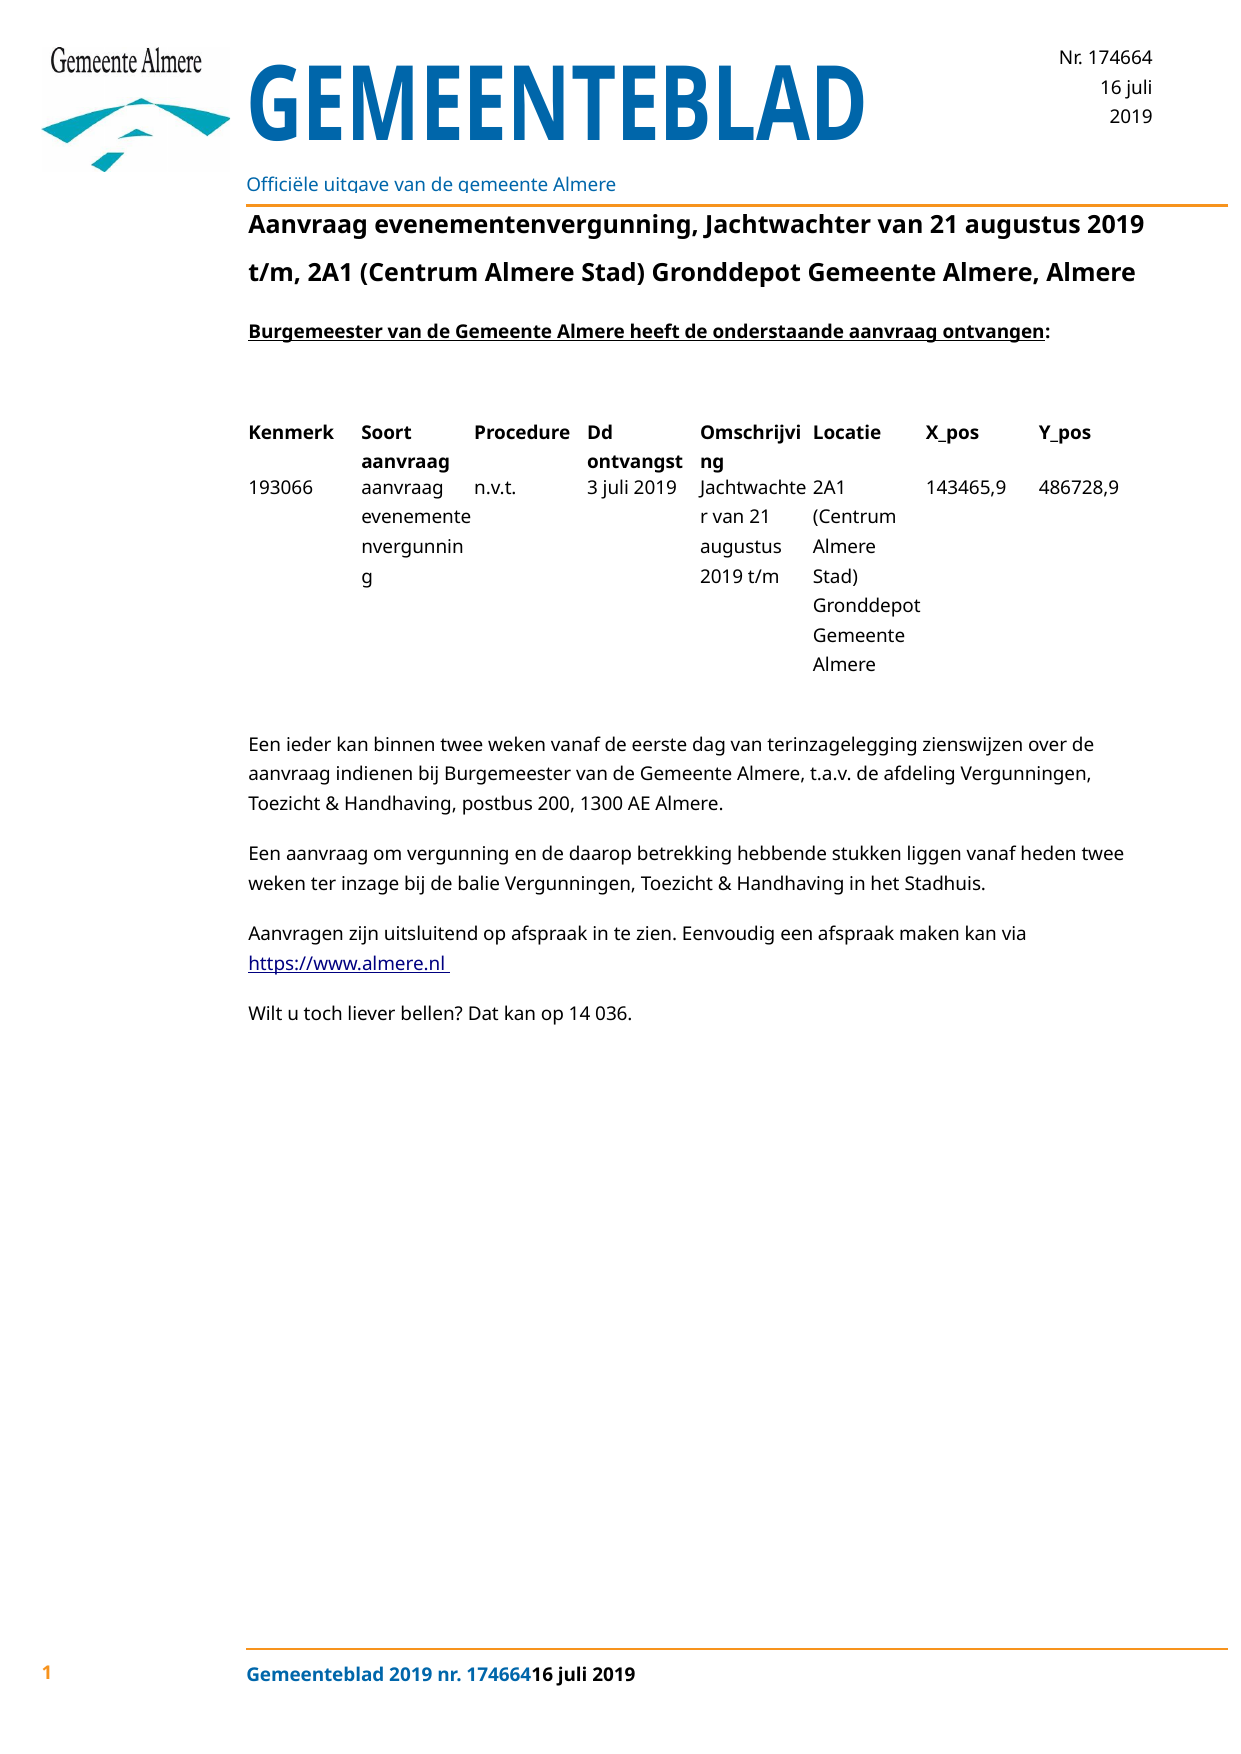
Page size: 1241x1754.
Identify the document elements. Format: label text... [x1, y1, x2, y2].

picture [41, 47, 231, 172]
text Aanvraag evenementenvergunning, Jachtwachter van 21 augustus 2019 t/m, 2A1 (Centrum Almere Stad) Gronddepot Gemeente Almere, Almere [248, 207, 1152, 288]
table_cell aanvraag evenementenvergunning [361, 474, 474, 677]
table_header Dd ontvangst [587, 419, 700, 474]
table_header Y_pos [1039, 419, 1152, 474]
table_cell 193066 [248, 474, 361, 677]
table_cell 486728,9 [1039, 474, 1152, 677]
text Een aanvraag om vergunning en de daarop betrekking hebbende stukken liggen vanaf heden twee weken ter inzage bij de balie Vergunningen, Toezicht & Handhaving in het Stadhuis. [248, 841, 1152, 896]
table_header Procedure [474, 419, 587, 474]
table_cell n.v.t. [474, 474, 587, 677]
text Aanvragen zijn uitsluitend op afspraak in te zien. Eenvoudig een afspraak maken kan via https://www.almere.nl [248, 921, 1152, 976]
table_cell Jachtwachter van 21 augustus 2019 t/m [700, 474, 813, 677]
table_cell 2A1 (Centrum Almere Stad) Gronddepot Gemeente Almere [813, 474, 926, 677]
table_header Omschrijving [700, 419, 813, 474]
text Burgemeester van de Gemeente Almere heeft de onderstaande aanvraag ontvangen: [248, 318, 1152, 344]
table_header Soort aanvraag [361, 419, 474, 474]
table_header Locatie [813, 419, 926, 474]
table_cell 143465,9 [926, 474, 1038, 677]
table_header X_pos [926, 419, 1038, 474]
table_header Kenmerk [248, 419, 361, 474]
text Een ieder kan binnen twee weken vanaf de eerste dag van terinzagelegging zienswijzen over de aanvraag indienen bij Burgemeester van de Gemeente Almere, t.a.v. de afdeling Vergunningen, Toezicht & Handhaving, postbus 200, 1300 AE Almere. [248, 731, 1152, 816]
table_cell 3 juli 2019 [587, 474, 700, 677]
text Wilt u toch liever bellen? Dat kan op 14 036. [248, 1001, 1152, 1026]
